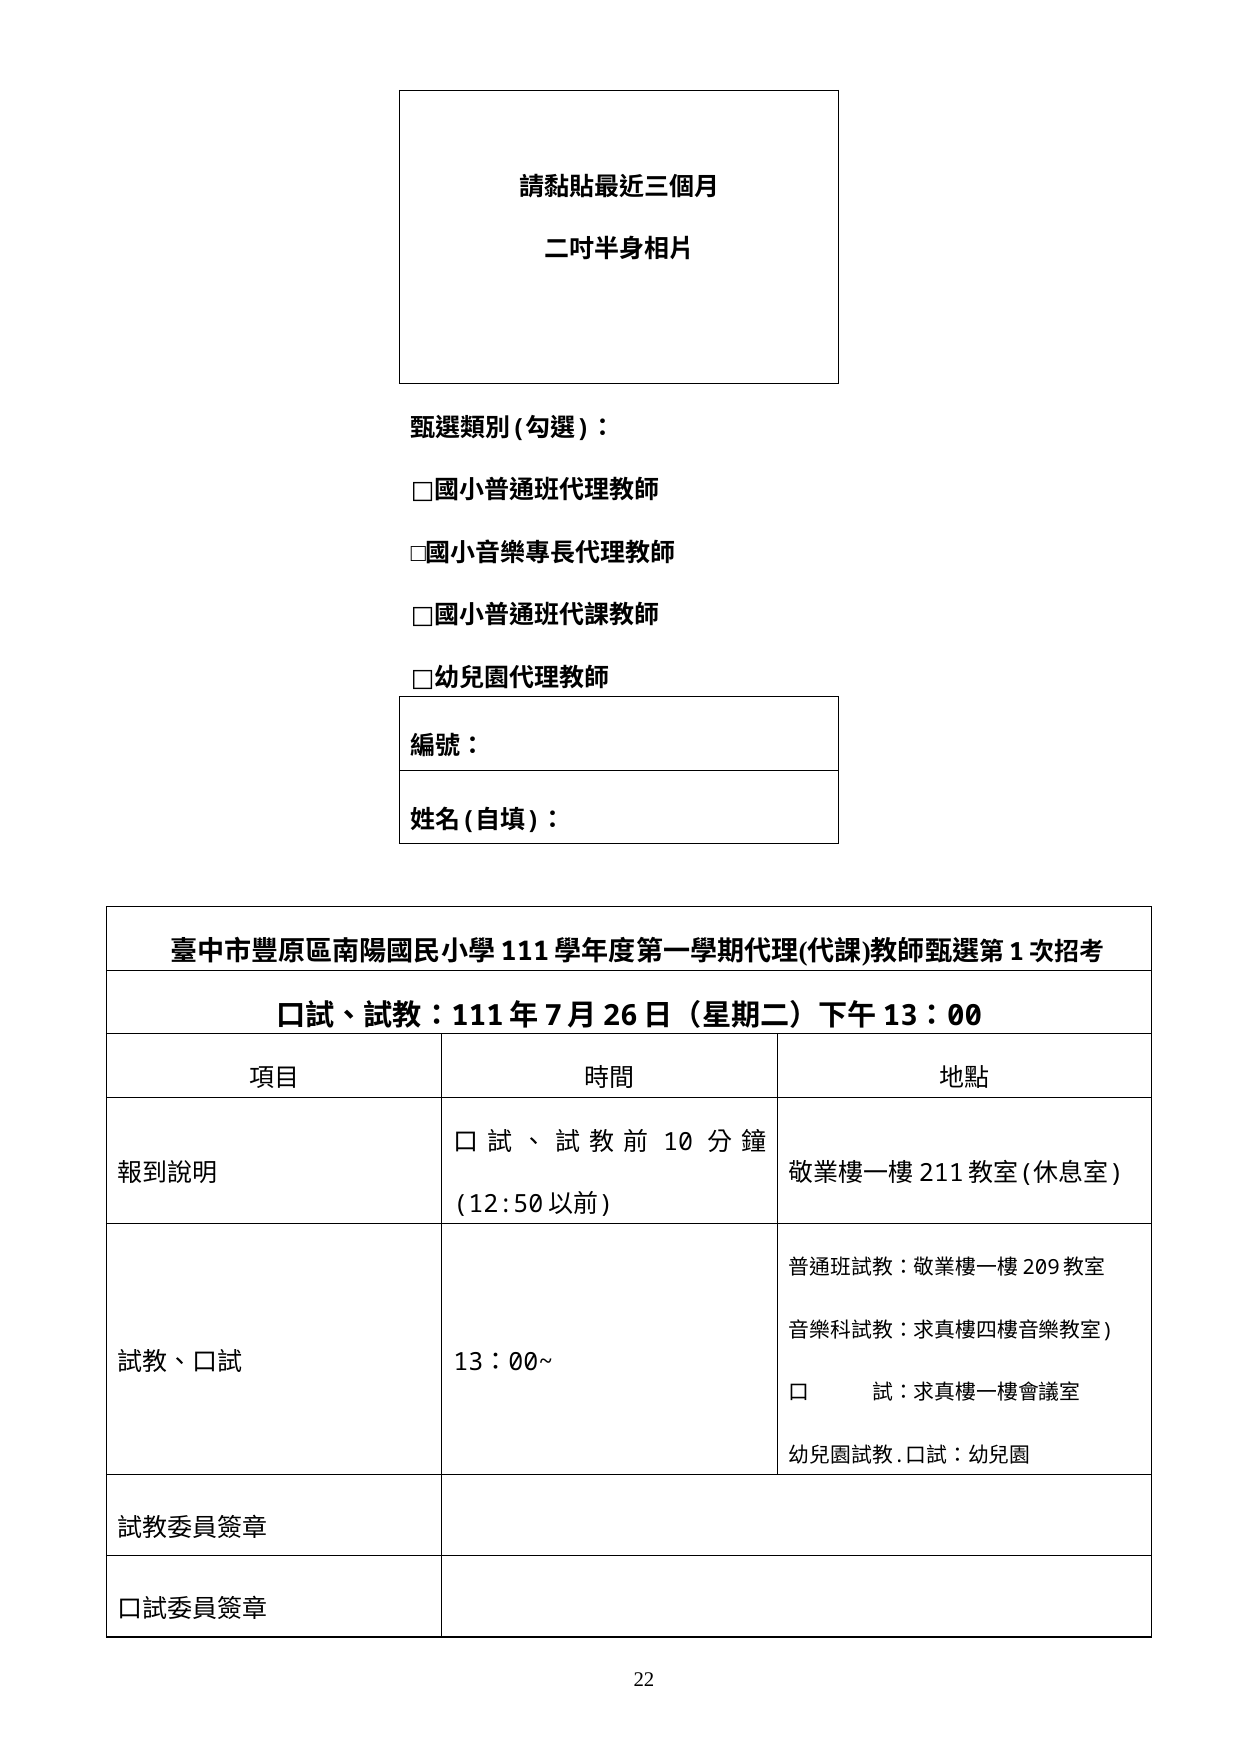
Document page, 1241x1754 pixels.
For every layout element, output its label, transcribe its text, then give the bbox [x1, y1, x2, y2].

table_cell 地點 [778, 1034, 1151, 1097]
table_cell 甄選類別(勾選)： □國小普通班代理教師 □國小音樂專長代理教師 □國小普通班代課教師 □幼兒園代理教師 [399, 384, 839, 696]
table_cell 試教委員簽章 [107, 1475, 441, 1555]
table_cell 時間 [442, 1034, 777, 1097]
table_cell 普通班試教：敬業樓一樓209教室 音樂科試教：求真樓四樓音樂教室) 口 試：求真樓一樓會議室 幼兒園試教.口試：幼兒園 [778, 1224, 1151, 1474]
table_cell 13：00~ [442, 1224, 777, 1474]
table_cell 口試、試教前10分鐘 (12:50以前) [442, 1098, 777, 1223]
table_cell 姓名(自填)： [400, 771, 838, 843]
table_cell 報到說明 [107, 1098, 441, 1223]
table_header 臺中市豐原區南陽國民小學111學年度第一學期代理(代課)教師甄選第1次招考 [107, 907, 1151, 970]
table_cell 試教、口試 [107, 1224, 441, 1474]
table_cell 口試、試教：111年7月26日（星期二）下午13：00 [107, 971, 1151, 1033]
table_cell 項目 [107, 1034, 441, 1097]
table_cell 敬業樓一樓211教室(休息室) [778, 1098, 1151, 1223]
table_header 請黏貼最近三個月 二吋半身相片 [400, 91, 838, 382]
table_cell 口試委員簽章 [107, 1556, 441, 1636]
table_cell [442, 1475, 1151, 1555]
table_cell 編號： [400, 697, 838, 770]
table_cell [442, 1556, 1151, 1636]
